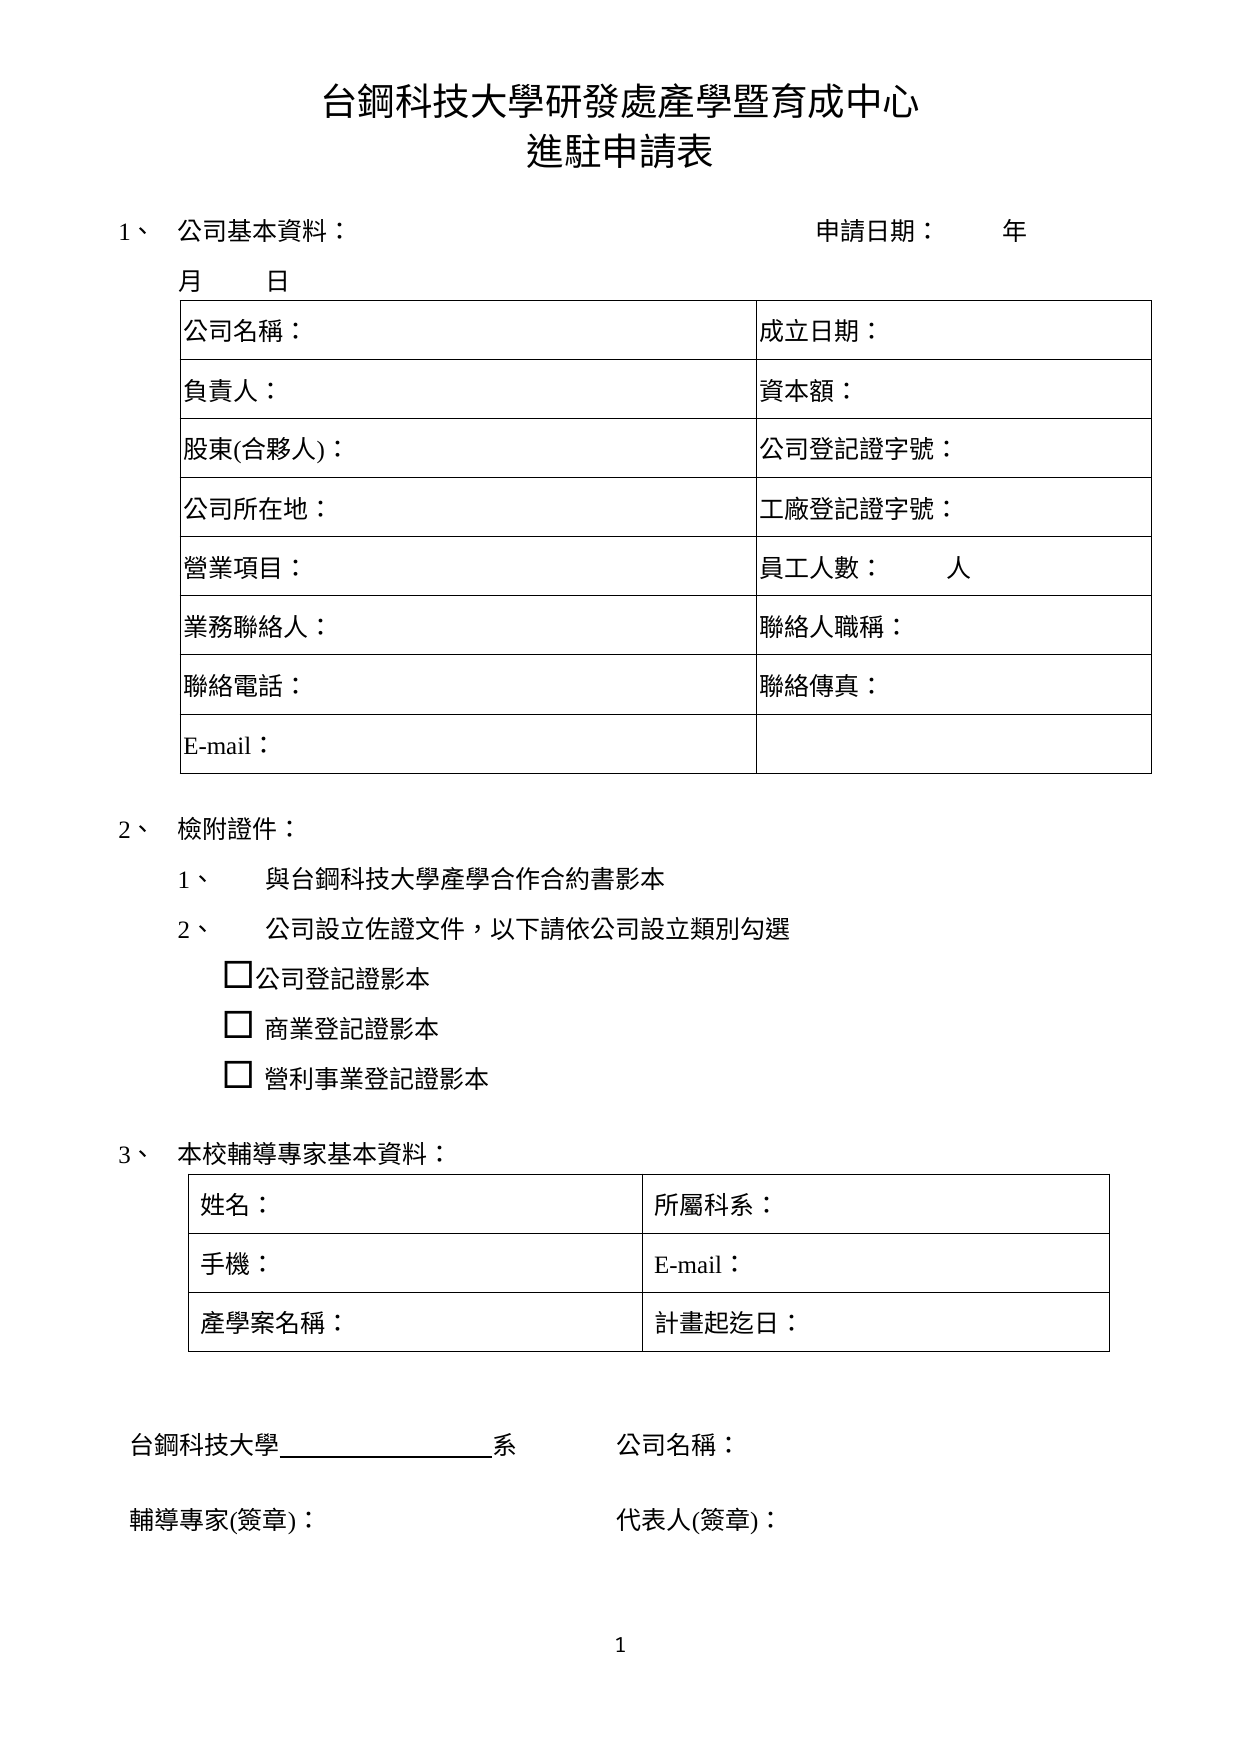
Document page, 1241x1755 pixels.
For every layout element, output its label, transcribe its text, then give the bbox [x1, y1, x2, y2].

table_cell 產學案名稱： [189, 1293, 642, 1351]
list 本校輔導專家基本資料： [118, 1123, 1122, 1173]
list 公司基本資料： 申請日期： 年 月 日 [118, 200, 1122, 300]
list 檢附證件： [118, 798, 1122, 848]
table_cell 聯絡電話： [181, 655, 756, 713]
table_cell 工廠登記證字號： [757, 478, 1151, 536]
table_cell 計畫起迄日： [643, 1293, 1109, 1351]
text  營利事業登記證影本 [221, 1048, 1122, 1098]
text 進駐申請表 [118, 125, 1122, 175]
table_cell 股東(合夥人)： [181, 419, 756, 477]
list 公司設立佐證文件，以下請依公司設立類別勾選 [177, 898, 1122, 948]
table_cell 員工人數： 人 [757, 537, 1151, 595]
table_cell 聯絡人職稱： [757, 596, 1151, 654]
table_header 台鋼科技大學 系 輔導專家(簽章)： [118, 1402, 605, 1552]
table_cell 資本額： [757, 360, 1151, 418]
table_header 公司名稱： [181, 301, 756, 359]
table_header 公司名稱： 代表人(簽章)： [605, 1402, 1093, 1552]
table_header 所屬科系： [643, 1175, 1109, 1233]
table_cell 營業項目： [181, 537, 756, 595]
table_header 姓名： [189, 1175, 642, 1233]
table_cell 手機： [189, 1234, 642, 1292]
text 公司登記證影本 [221, 948, 1122, 998]
text  商業登記證影本 [221, 998, 1122, 1048]
table_cell 業務聯絡人： [181, 596, 756, 654]
text 台鋼科技大學研發處產學暨育成中心 [118, 75, 1122, 125]
table_header 成立日期： [757, 301, 1151, 359]
table_cell 公司登記證字號： [757, 419, 1151, 477]
table_cell 公司所在地： [181, 478, 756, 536]
table_cell E-mail： [643, 1234, 1109, 1292]
table_cell 負責人： [181, 360, 756, 418]
list 與台鋼科技大學產學合作合約書影本 [177, 848, 1122, 898]
table_cell [757, 715, 1151, 772]
table_cell E-mail： [181, 715, 756, 772]
table_cell 聯絡傳真： [757, 655, 1151, 713]
